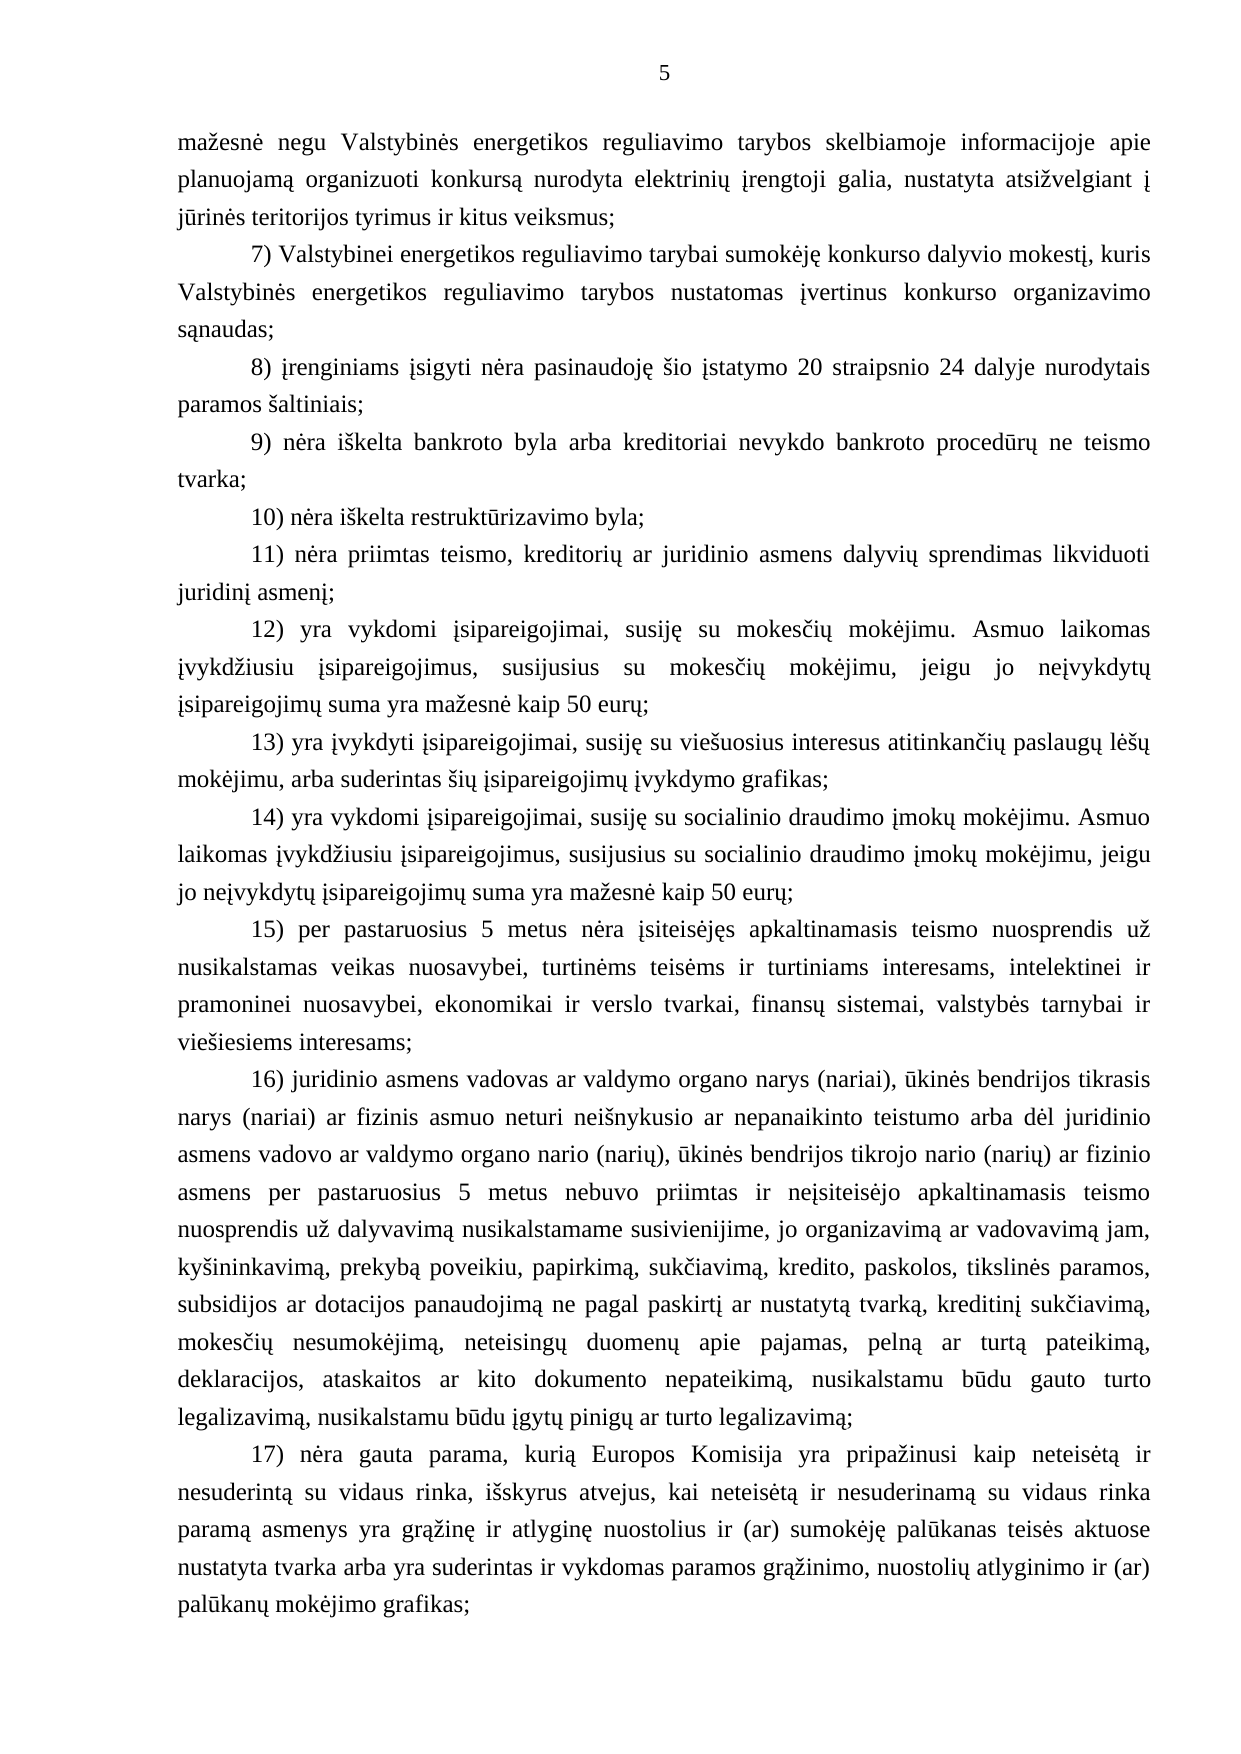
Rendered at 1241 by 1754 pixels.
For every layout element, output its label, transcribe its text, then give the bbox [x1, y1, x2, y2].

text 10) nėra iškelta restruktūrizavimo byla; [177, 493, 1152, 531]
text 7) Valstybinei energetikos reguliavimo tarybai sumokėję konkurso dalyvio mokestį, kuris Valstybinės energetikos reguliavimo tarybos nustatomas įvertinus konkurso organizavimo sąnaudas; [177, 231, 1152, 343]
text 12) yra vykdomi įsipareigojimai, susiję su mokesčių mokėjimu. Asmuo laikomas įvykdžiusiu įsipareigojimus, susijusius su mokesčių mokėjimu, jeigu jo neįvykdytų įsipareigojimų suma yra mažesnė kaip 50 eurų; [177, 606, 1152, 718]
text 9) nėra iškelta bankroto byla arba kreditoriai nevykdo bankroto procedūrų ne teismo tvarka; [177, 418, 1152, 493]
text 14) yra vykdomi įsipareigojimai, susiję su socialinio draudimo įmokų mokėjimu. Asmuo laikomas įvykdžiusiu įsipareigojimus, susijusius su socialinio draudimo įmokų mokėjimu, jeigu jo neįvykdytų įsipareigojimų suma yra mažesnė kaip 50 eurų; [177, 793, 1152, 906]
text 15) per pastaruosius 5 metus nėra įsiteisėjęs apkaltinamasis teismo nuosprendis už nusikalstamas veikas nuosavybei, turtinėms teisėms ir turtiniams interesams, intelektinei ir pramoninei nuosavybei, ekonomikai ir verslo tvarkai, finansų sistemai, valstybės tarnybai ir viešiesiems interesams; [177, 906, 1152, 1056]
text 13) yra įvykdyti įsipareigojimai, susiję su viešuosius interesus atitinkančių paslaugų lėšų mokėjimu, arba suderintas šių įsipareigojimų įvykdymo grafikas; [177, 718, 1152, 793]
text 16) juridinio asmens vadovas ar valdymo organo narys (nariai), ūkinės bendrijos tikrasis narys (nariai) ar fizinis asmuo neturi neišnykusio ar nepanaikinto teistumo arba dėl juridinio asmens vadovo ar valdymo organo nario (narių), ūkinės bendrijos tikrojo nario (narių) ar fizinio asmens per pastaruosius 5 metus nebuvo priimtas ir neįsiteisėjo apkaltinamasis teismo nuosprendis už dalyvavimą nusikalstamame susivienijime, jo organizavimą ar vadovavimą jam, kyšininkavimą, prekybą poveikiu, papirkimą, sukčiavimą, kredito, paskolos, tikslinės paramos, subsidijos ar dotacijos panaudojimą ne pagal paskirtį ar nustatytą tvarką, kreditinį sukčiavimą, mokesčių nesumokėjimą, neteisingų duomenų apie pajamas, pelną ar turtą pateikimą, deklaracijos, ataskaitos ar kito dokumento nepateikimą, nusikalstamu būdu gauto turto legalizavimą, nusikalstamu būdu įgytų pinigų ar turto legalizavimą; [177, 1056, 1152, 1431]
text 17) nėra gauta parama, kurią Europos Komisija yra pripažinusi kaip neteisėtą ir nesuderintą su vidaus rinka, išskyrus atvejus, kai neteisėtą ir nesuderinamą su vidaus rinka paramą asmenys yra grąžinę ir atlyginę nuostolius ir (ar) sumokėję palūkanas teisės aktuose nustatyta tvarka arba yra suderintas ir vykdomas paramos grąžinimo, nuostolių atlyginimo ir (ar) palūkanų mokėjimo grafikas; [177, 1431, 1152, 1618]
text 8) įrenginiams įsigyti nėra pasinaudoję šio įstatymo 20 straipsnio 24 dalyje nurodytais paramos šaltiniais; [177, 343, 1152, 418]
text mažesnė negu Valstybinės energetikos reguliavimo tarybos skelbiamoje informacijoje apie planuojamą organizuoti konkursą nurodyta elektrinių įrengtoji galia, nustatyta atsižvelgiant į jūrinės teritorijos tyrimus ir kitus veiksmus; [177, 118, 1152, 231]
text 11) nėra priimtas teismo, kreditorių ar juridinio asmens dalyvių sprendimas likviduoti juridinį asmenį; [177, 531, 1152, 606]
